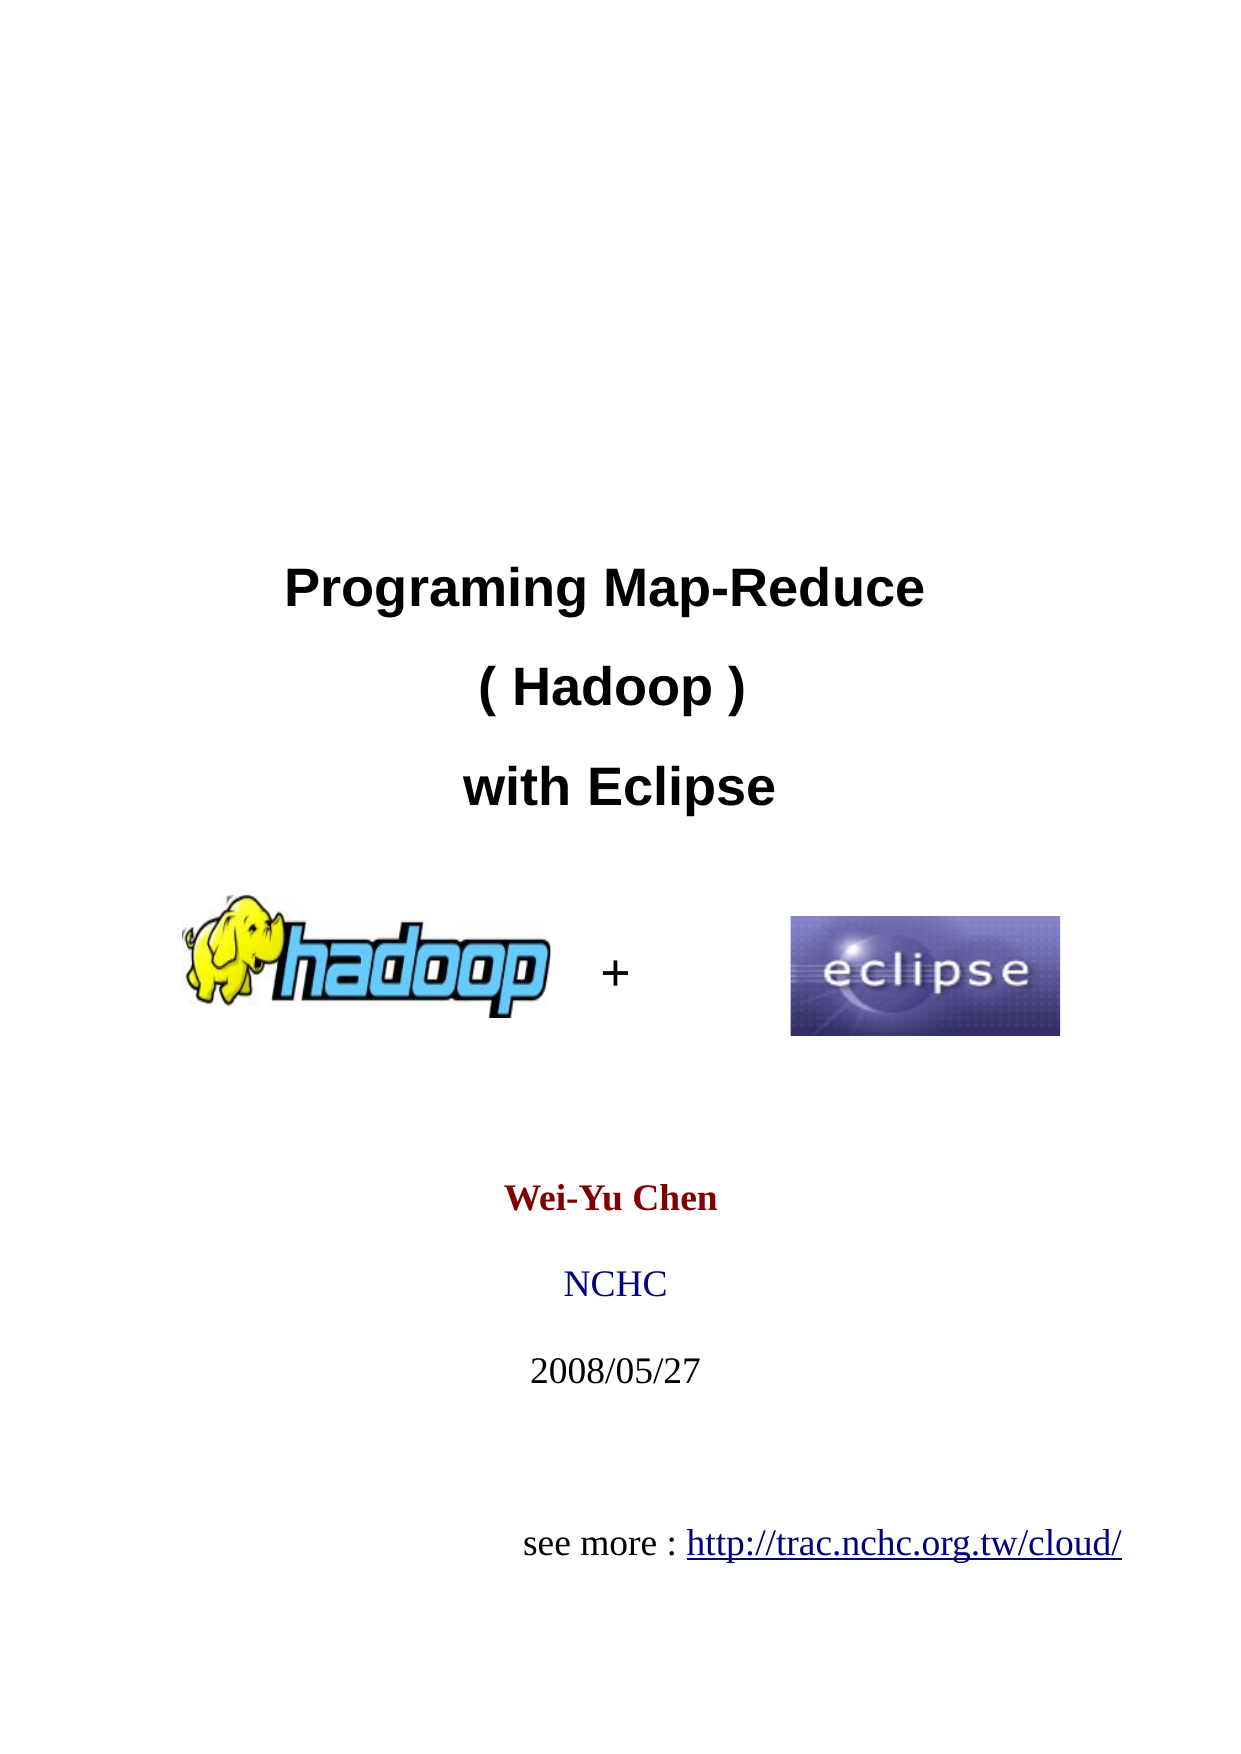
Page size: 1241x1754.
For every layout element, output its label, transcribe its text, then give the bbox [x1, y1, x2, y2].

text [1061, 941, 1122, 1003]
picture [182, 895, 551, 1018]
picture [790, 916, 1061, 1036]
subtitle with Eclipse [118, 755, 1122, 817]
text Wei-Yu Chen [118, 1176, 1122, 1219]
text + [551, 941, 790, 1003]
subtitle ( Hadoop ) [118, 655, 1122, 717]
text see more : http://trac.nchc.org.tw/cloud/ [118, 1521, 1122, 1564]
text 2008/05/27 [118, 1348, 1122, 1391]
text NCHC [118, 1262, 1122, 1305]
subtitle Programing Map-Reduce [118, 555, 1122, 617]
text [118, 941, 182, 1003]
